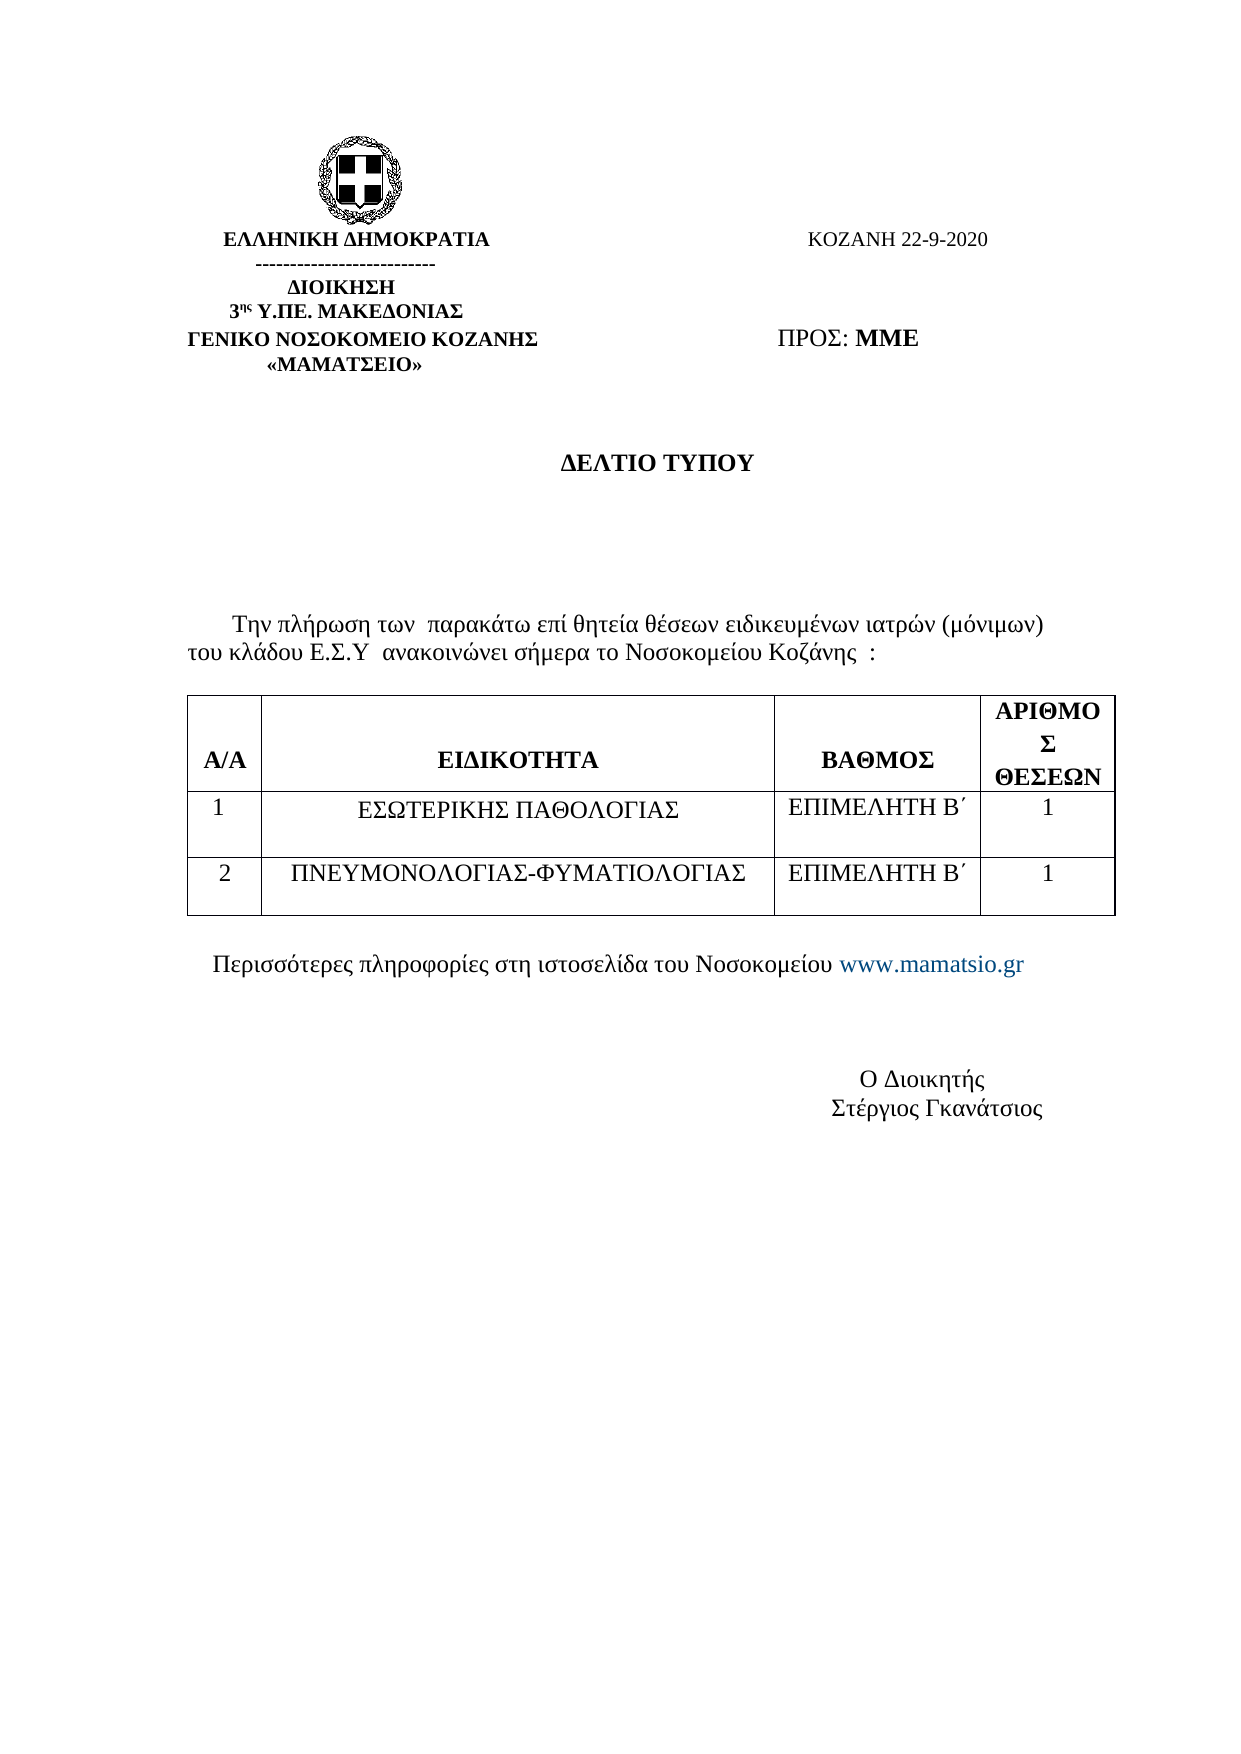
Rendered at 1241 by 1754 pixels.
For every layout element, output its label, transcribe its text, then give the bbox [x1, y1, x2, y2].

table_header ΕΙΔΙΚΟΤΗΤΑ [262, 696, 774, 791]
subtitle ΔΙΟΙΚΗΣΗ [261, 275, 1053, 299]
text Την πλήρωση των παρακάτω επί θητεία θέσεων ειδικευμένων ιατρών (μόνιμων) του κλάδου Ε.Σ.Υ ανακοινώνει σήμερα το Νοσοκομείου Κοζάνης : [187, 609, 1053, 666]
table_header ΒΑΘΜΟΣ [775, 696, 980, 791]
table_cell 2 [188, 858, 261, 915]
table_cell 1 [981, 858, 1114, 915]
text Ο Διοικητής [187, 1064, 1053, 1093]
table_cell ΕΣΩΤΕΡΙΚΗΣ ΠΑΘΟΛΟΓΙΑΣ [262, 792, 774, 857]
table_cell 1 [981, 792, 1114, 857]
subtitle ΕΛΛΗΝΙΚΗ ΔΗΜΟΚΡΑΤΙΑ ΚΟΖΑΝΗ 22-9-2020 [187, 227, 1053, 251]
text Στέργιος Γκανάτσιος [187, 1093, 1053, 1122]
table_cell ΕΠΙΜΕΛΗΤΗ Β΄ [775, 792, 980, 857]
table_cell ΠΝΕΥΜΟΝΟΛΟΓΙΑΣ-ΦΥΜΑΤΙΟΛΟΓΙΑΣ [262, 858, 774, 915]
text Περισσότερες πληροφορίες στη ιστοσελίδα του Νοσοκομείου www.mamatsio.gr [187, 949, 1053, 978]
table_cell ΕΠΙΜΕΛΗΤΗ Β΄ [775, 858, 980, 915]
text -------------------------- [187, 251, 1053, 275]
subtitle «ΜΑΜΑΤΣΕΙΟ» [261, 352, 1053, 376]
table_header ΑΡΙΘΜΟΣ ΘΕΣΕΩΝ [981, 696, 1114, 791]
text ΔΕΛΤΙΟ ΤΥΠΟΥ [187, 448, 1053, 477]
table_cell 1 [188, 792, 261, 857]
picture [315, 132, 405, 227]
subtitle ΓΕΝΙΚΟ ΝΟΣΟΚΟΜΕΙΟ ΚΟΖΑΝΗΣ ΠΡΟΣ: ΜΜΕ [173, 323, 1053, 352]
subtitle 3ης Υ.ΠΕ. ΜΑΚΕΔΟΝΙΑΣ [187, 299, 1053, 323]
table_header Α/Α [188, 696, 261, 791]
